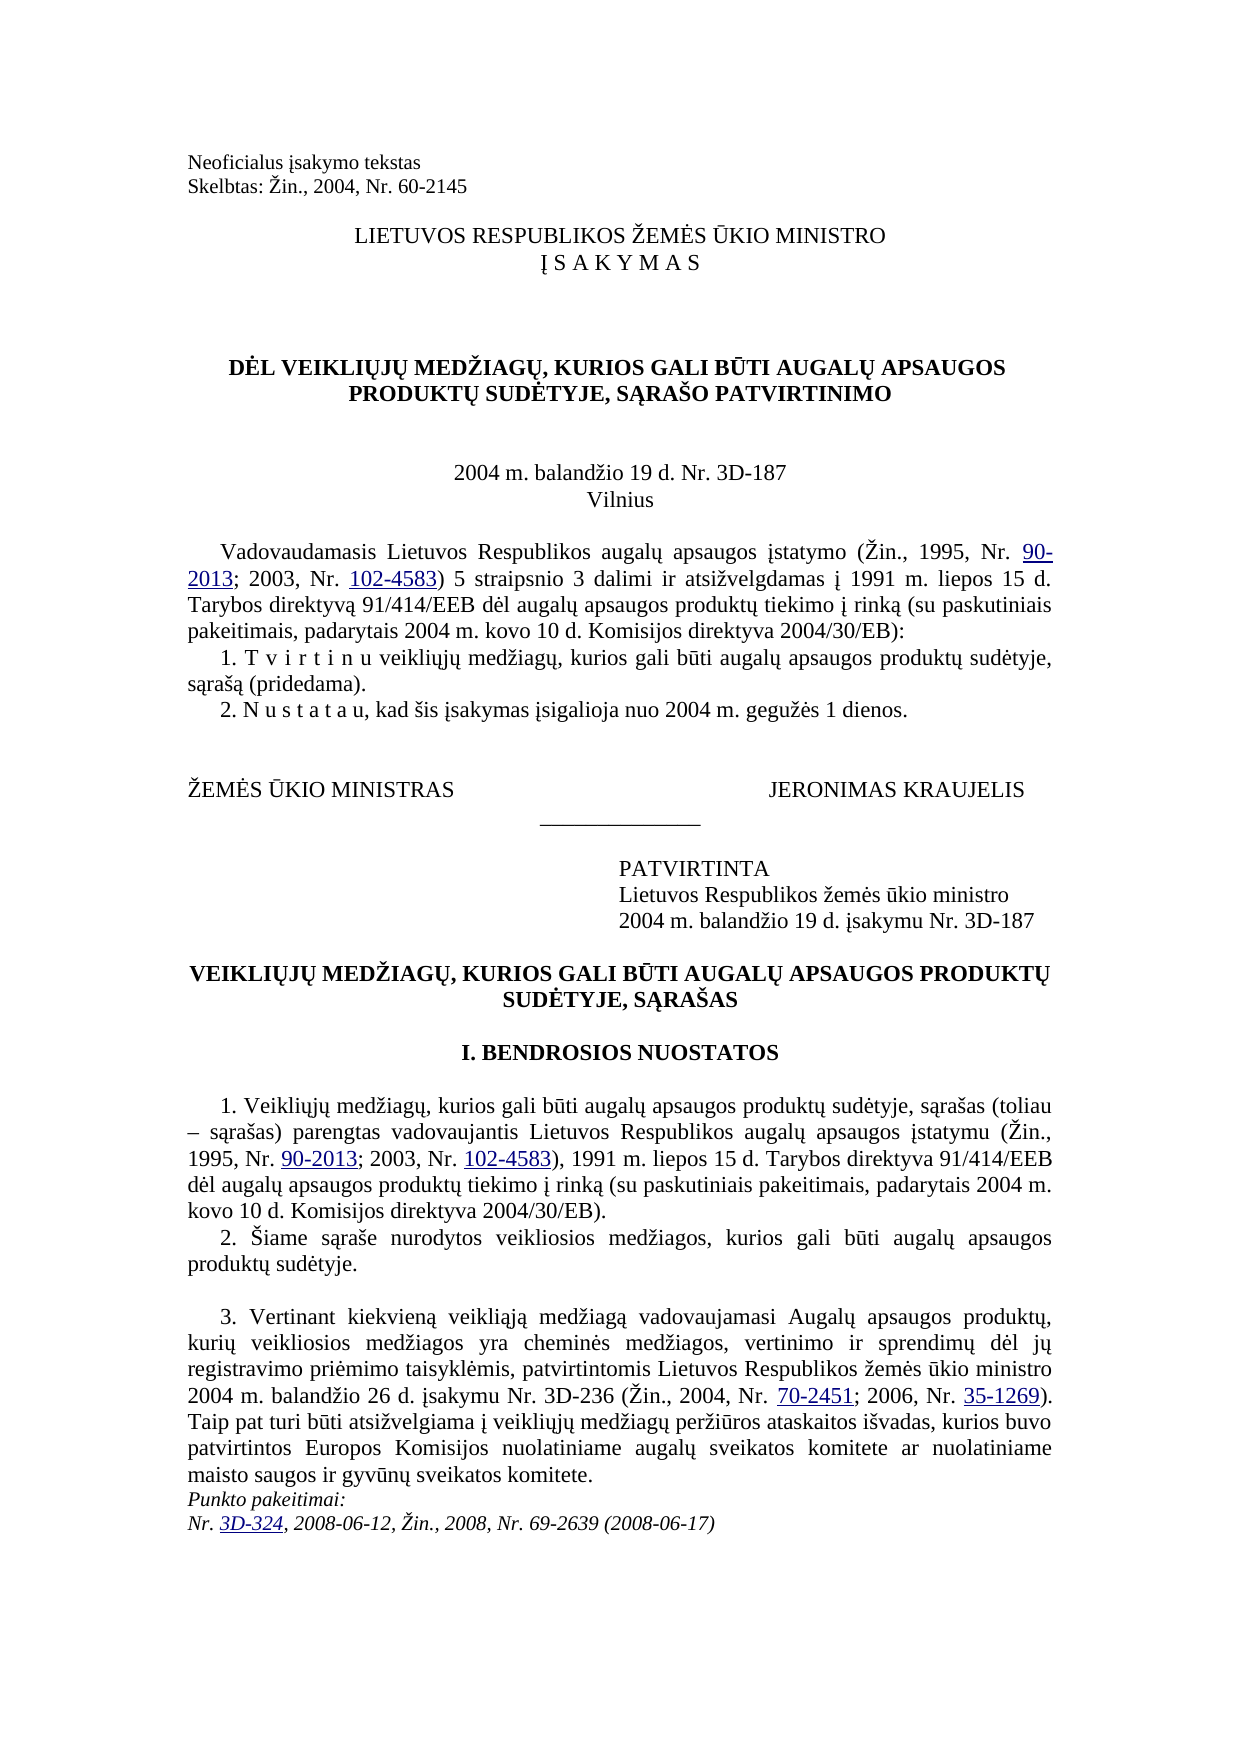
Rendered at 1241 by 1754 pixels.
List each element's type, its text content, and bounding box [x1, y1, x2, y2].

text 3. Vertinant kiekvieną veikliąją medžiagą vadovaujamasi Augalų apsaugos produktų, kurių veikliosios medžiagos yra cheminės medžiagos, vertinimo ir sprendimų dėl jų registravimo priėmimo taisyklėmis, patvirtintomis Lietuvos Respublikos žemės ūkio ministro 2004 m. balandžio 26 d. įsakymu Nr. 3D-236 (Žin., 2004, Nr. 70-2451; 2006, Nr. 35-1269). Taip pat turi būti atsižvelgiama į veikliųjų medžiagų peržiūros ataskaitos išvadas, kurios buvo patvirtintos Europos Komisijos nuolatiniame augalų sveikatos komitete ar nuolatiniame maisto saugos ir gyvūnų sveikatos komitete. [187, 1303, 1053, 1487]
text 2. Šiame sąraše nurodytos veikliosios medžiagos, kurios gali būti augalų apsaugos produktų sudėtyje. [187, 1224, 1053, 1276]
text Punkto pakeitimai: [187, 1487, 1053, 1511]
text ______________ [187, 802, 1053, 828]
text LIETUVOS RESPUBLIKOS ŽEMĖS ŪKIO MINISTRO [187, 222, 1053, 248]
text VEIKLIŲJŲ MEDŽIAGŲ, KURIOS GALI BŪTI AUGALŲ APSAUGOS PRODUKTŲ SUDĖTYJE, SĄRAŠAS [187, 960, 1053, 1013]
text 2. N u s t a t a u, kad šis įsakymas įsigalioja nuo 2004 m. gegužės 1 dienos. [187, 697, 1053, 723]
text DĖL VEIKLIŲJŲ MEDŽIAGŲ, KURIOS GALI BŪTI AUGALŲ APSAUGOS [187, 354, 1053, 380]
text Vilnius [187, 486, 1053, 512]
text Skelbtas: Žin., 2004, Nr. 60-2145 [187, 174, 1053, 198]
text I. BENDROSIOS NUOSTATOS [187, 1039, 1053, 1066]
text 1. Veikliųjų medžiagų, kurios gali būti augalų apsaugos produktų sudėtyje, sąrašas (toliau – sąrašas) parengtas vadovaujantis Lietuvos Respublikos augalų apsaugos įstatymu (Žin., 1995, Nr. 90-2013; 2003, Nr. 102-4583), 1991 m. liepos 15 d. Tarybos direktyva 91/414/EEB dėl augalų apsaugos produktų tiekimo į rinką (su paskutiniais pakeitimais, padarytais 2004 m. kovo 10 d. Komisijos direktyva 2004/30/EB). [187, 1092, 1053, 1224]
text 2004 m. balandžio 19 d. Nr. 3D-187 [187, 459, 1053, 486]
text Nr. 3D-324, 2008-06-12, Žin., 2008, Nr. 69-2639 (2008-06-17) [187, 1511, 1053, 1535]
text Lietuvos Respublikos žemės ūkio ministro [618, 881, 1053, 907]
text 2004 m. balandžio 19 d. įsakymu Nr. 3D-187 [618, 907, 1053, 934]
text 1. T v i r t i n u veikliųjų medžiagų, kurios gali būti augalų apsaugos produktų sudėtyje, sąrašą (pridedama). [187, 644, 1053, 697]
text Vadovaudamasis Lietuvos Respublikos augalų apsaugos įstatymo (Žin., 1995, Nr. 90-2013; 2003, Nr. 102-4583) 5 straipsnio 3 dalimi ir atsižvelgdamas į 1991 m. liepos 15 d. Tarybos direktyvą 91/414/EEB dėl augalų apsaugos produktų tiekimo į rinką (su paskutiniais pakeitimais, padarytais 2004 m. kovo 10 d. Komisijos direktyva 2004/30/EB): [187, 538, 1053, 644]
text Neoficialus įsakymo tekstas [187, 150, 1053, 174]
text PATVIRTINTA [618, 855, 1053, 881]
text PRODUKTŲ SUDĖTYJE, SĄRAŠO PATVIRTINIMO [187, 380, 1053, 407]
text Žemės ūkio Ministras Jeronimas Kraujelis [187, 776, 1053, 802]
text Į S A K Y M A S [187, 248, 1053, 275]
